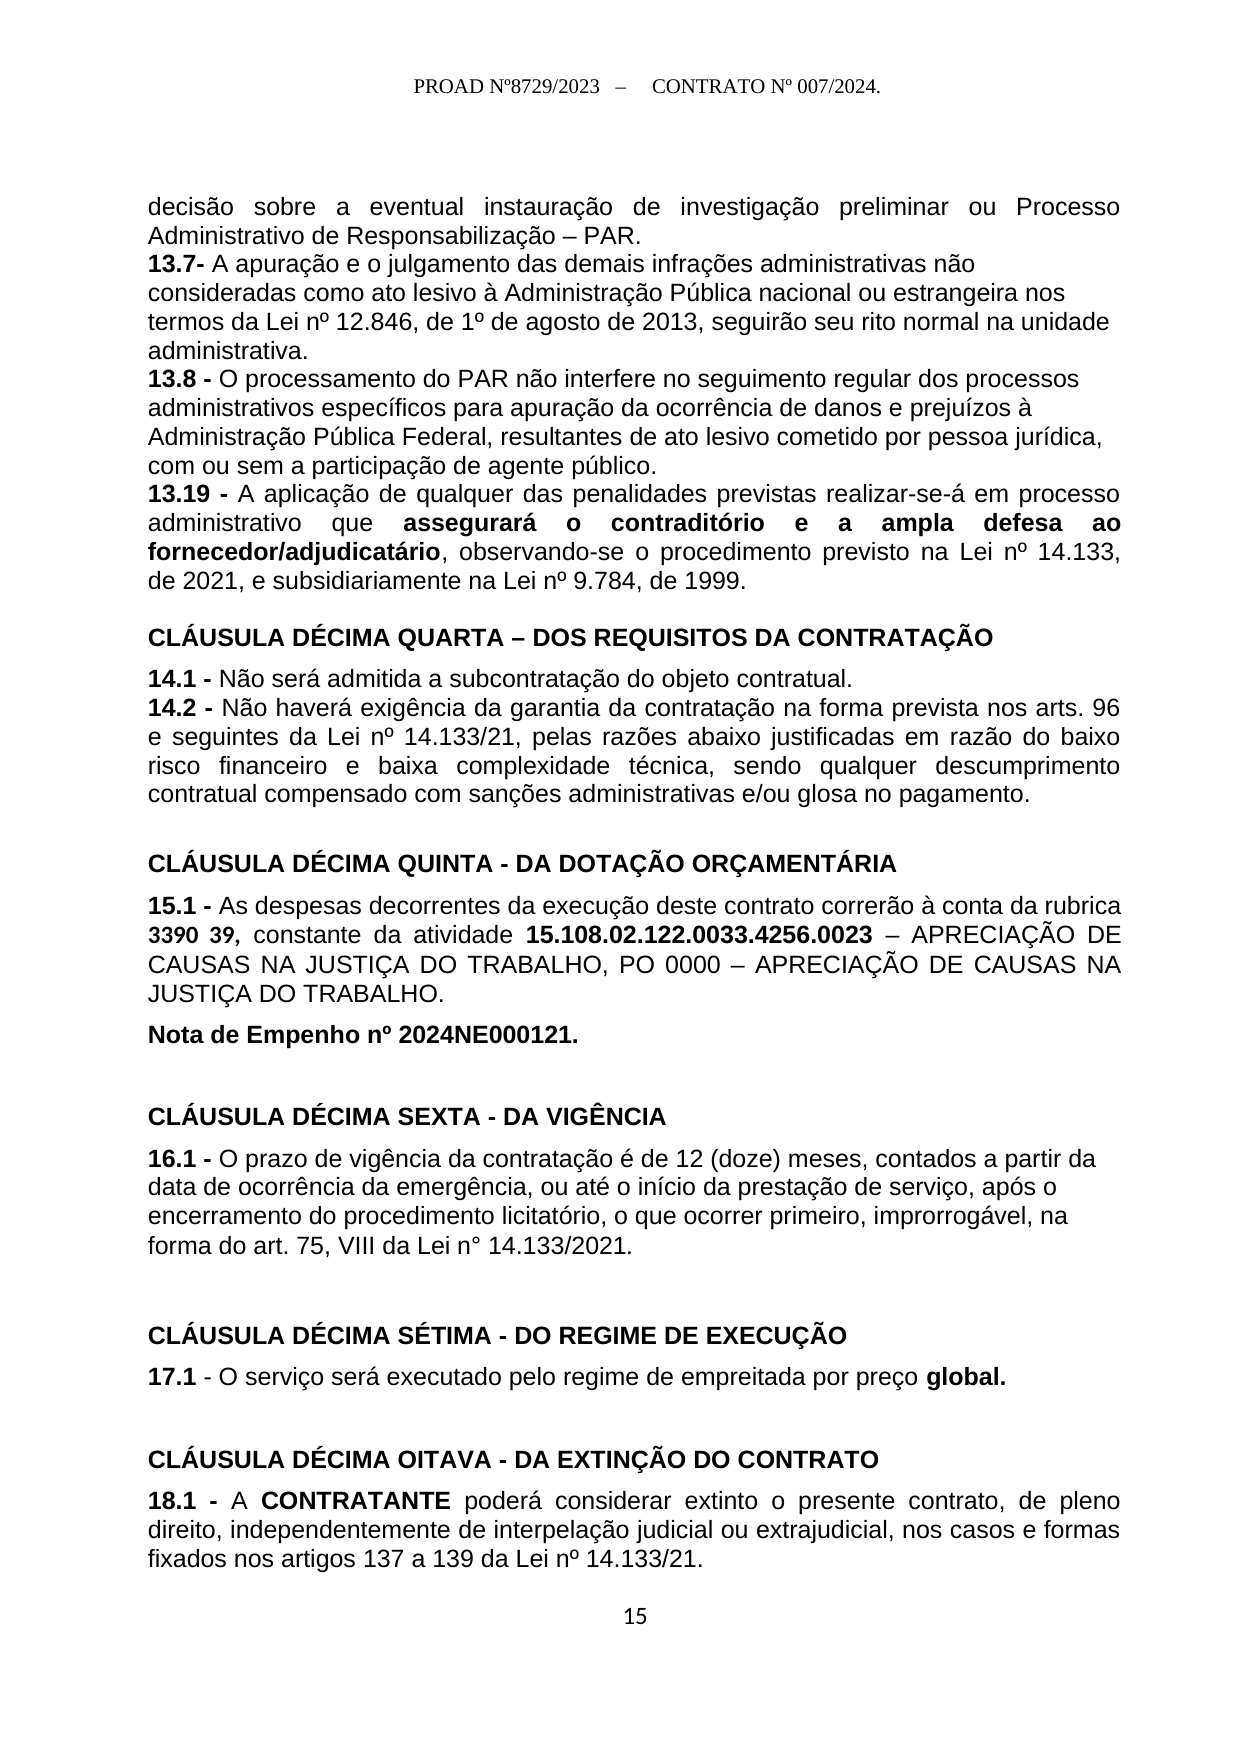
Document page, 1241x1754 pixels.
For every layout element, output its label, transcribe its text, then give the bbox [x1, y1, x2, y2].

text 14.1 - Não será admitida a subcontratação do objeto contratual. [148, 664, 1122, 693]
text CLÁUSULA DÉCIMA OITAVA - DA EXTINÇÃO DO CONTRATO [148, 1445, 1122, 1474]
text CLÁUSULA DÉCIMA SÉTIMA - DO REGIME DE EXECUÇÃO [148, 1321, 1122, 1350]
text 13.7- A apuração e o julgamento das demais infrações administrativas não consideradas como ato lesivo à Administração Pública nacional ou estrangeira nos termos da Lei nº 12.846, de 1º de agosto de 2013, seguirão seu rito normal na unidade administrativa. [148, 249, 1122, 364]
text 13.19 - A aplicação de qualquer das penalidades previstas realizar-se-á em processo administrativo que assegurará o contraditório e a ampla defesa ao fornecedor/adjudicatário, observando-se o procedimento previsto na Lei nº 14.133, de 2021, e subsidiariamente na Lei nº 9.784, de 1999. [148, 479, 1122, 594]
text decisão sobre a eventual instauração de investigação preliminar ou Processo Administrativo de Responsabilização – PAR. [148, 192, 1122, 249]
text Nota de Empenho nº 2024NE000121. [148, 1020, 1122, 1049]
text 17.1 - O serviço será executado pelo regime de empreitada por preço global. [148, 1362, 1122, 1391]
text 18.1 - A CONTRATANTE poderá considerar extinto o presente contrato, de pleno direito, independentemente de interpelação judicial ou extrajudicial, nos casos e formas fixados nos artigos 137 a 139 da Lei nº 14.133/21. [148, 1486, 1122, 1572]
text 14.2 - Não haverá exigência da garantia da contratação na forma prevista nos arts. 96 e seguintes da Lei nº 14.133/21, pelas razões abaixo justificadas em razão do baixo risco financeiro e baixa complexidade técnica, sendo qualquer descumprimento contratual compensado com sanções administrativas e/ou glosa no pagamento. [148, 693, 1122, 808]
text 16.1 - O prazo de vigência da contratação é de 12 (doze) meses, contados a partir da data de ocorrência da emergência, ou até o início da prestação de serviço, após o encerramento do procedimento licitatório, o que ocorrer primeiro, improrrogável, na forma do art. 75, VIII da Lei n° 14.133/2021. [148, 1144, 1122, 1261]
text CLÁUSULA DÉCIMA SEXTA - DA VIGÊNCIA [148, 1102, 1122, 1131]
text 13.8 - O processamento do PAR não interfere no seguimento regular dos processos administrativos específicos para apuração da ocorrência de danos e prejuízos à Administração Pública Federal, resultantes de ato lesivo cometido por pessoa jurídica, com ou sem a participação de agente público. [148, 364, 1122, 479]
text CLÁUSULA DÉCIMA QUARTA – DOS REQUISITOS DA CONTRATAÇÃO [148, 623, 1122, 652]
text 15.1 - As despesas decorrentes da execução deste contrato correrão à conta da rubrica 3390 39, constante da atividade 15.108.02.122.0033.4256.0023 – APRECIAÇÃO DE CAUSAS NA JUSTIÇA DO TRABALHO, PO 0000 – APRECIAÇÃO DE CAUSAS NA JUSTIÇA DO TRABALHO. [148, 891, 1122, 1007]
text CLÁUSULA DÉCIMA QUINTA - DA DOTAÇÃO ORÇAMENTÁRIA [148, 849, 1122, 878]
